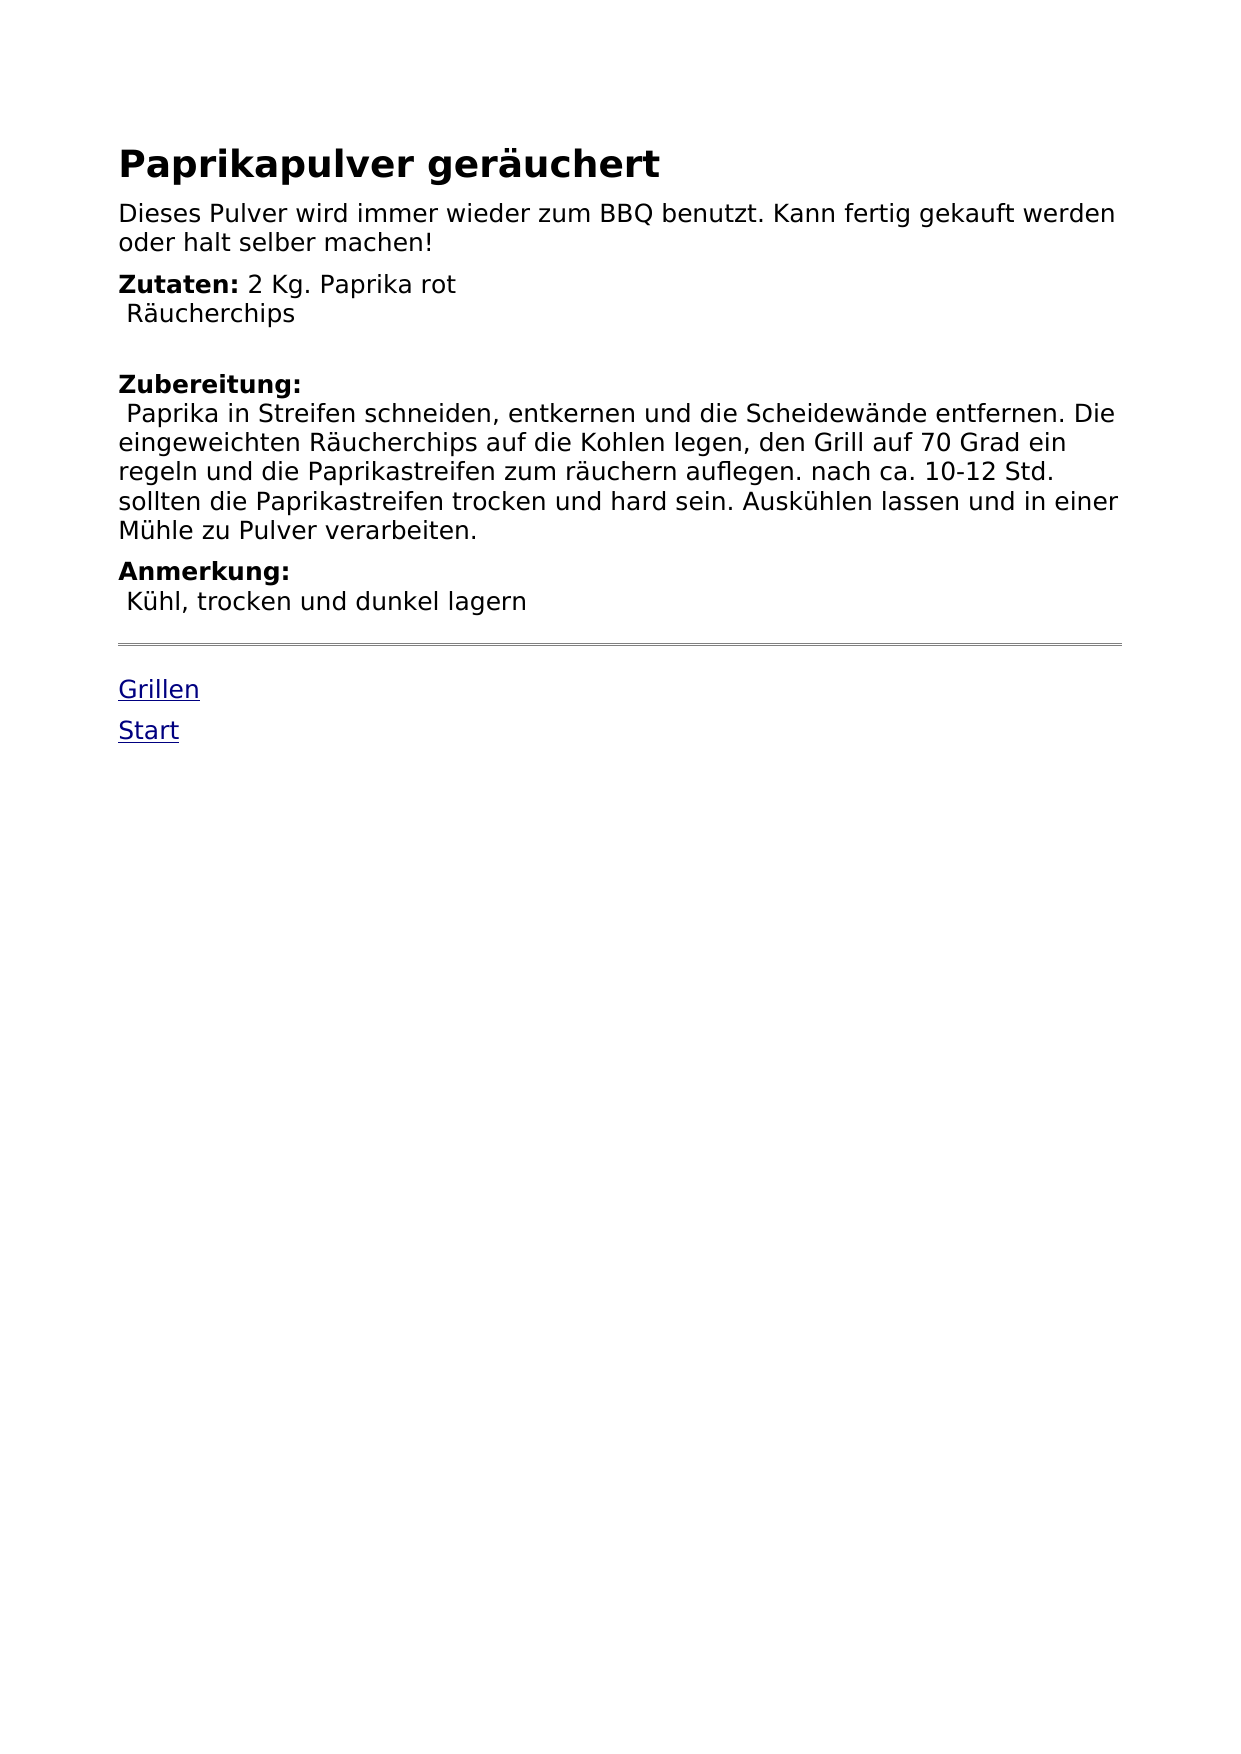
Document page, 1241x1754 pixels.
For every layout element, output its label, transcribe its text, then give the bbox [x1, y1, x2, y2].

text Zutaten: 2 Kg. Paprika rot Räucherchips [118, 270, 1122, 358]
text Dieses Pulver wird immer wieder zum BBQ benutzt. Kann fertig gekauft werden oder halt selber machen! [118, 199, 1122, 258]
subtitle Paprikapulver geräuchert [118, 143, 1122, 187]
text Start [118, 716, 1122, 746]
text Anmerkung: Kühl, trocken und dunkel lagern [118, 558, 1122, 616]
text Zubereitung: Paprika in Streifen schneiden, entkernen und die Scheidewände entfernen. Die eingeweichten Räucherchips auf die Kohlen legen, den Grill auf 70 Grad ein regeln und die Paprikastreifen zum räuchern auflegen. nach ca. 10-12 Std. sollten die Paprikastreifen trocken und hard sein. Auskühlen lassen und in einer Mühle zu Pulver verarbeiten. [118, 370, 1122, 545]
text Grillen [118, 675, 1122, 704]
